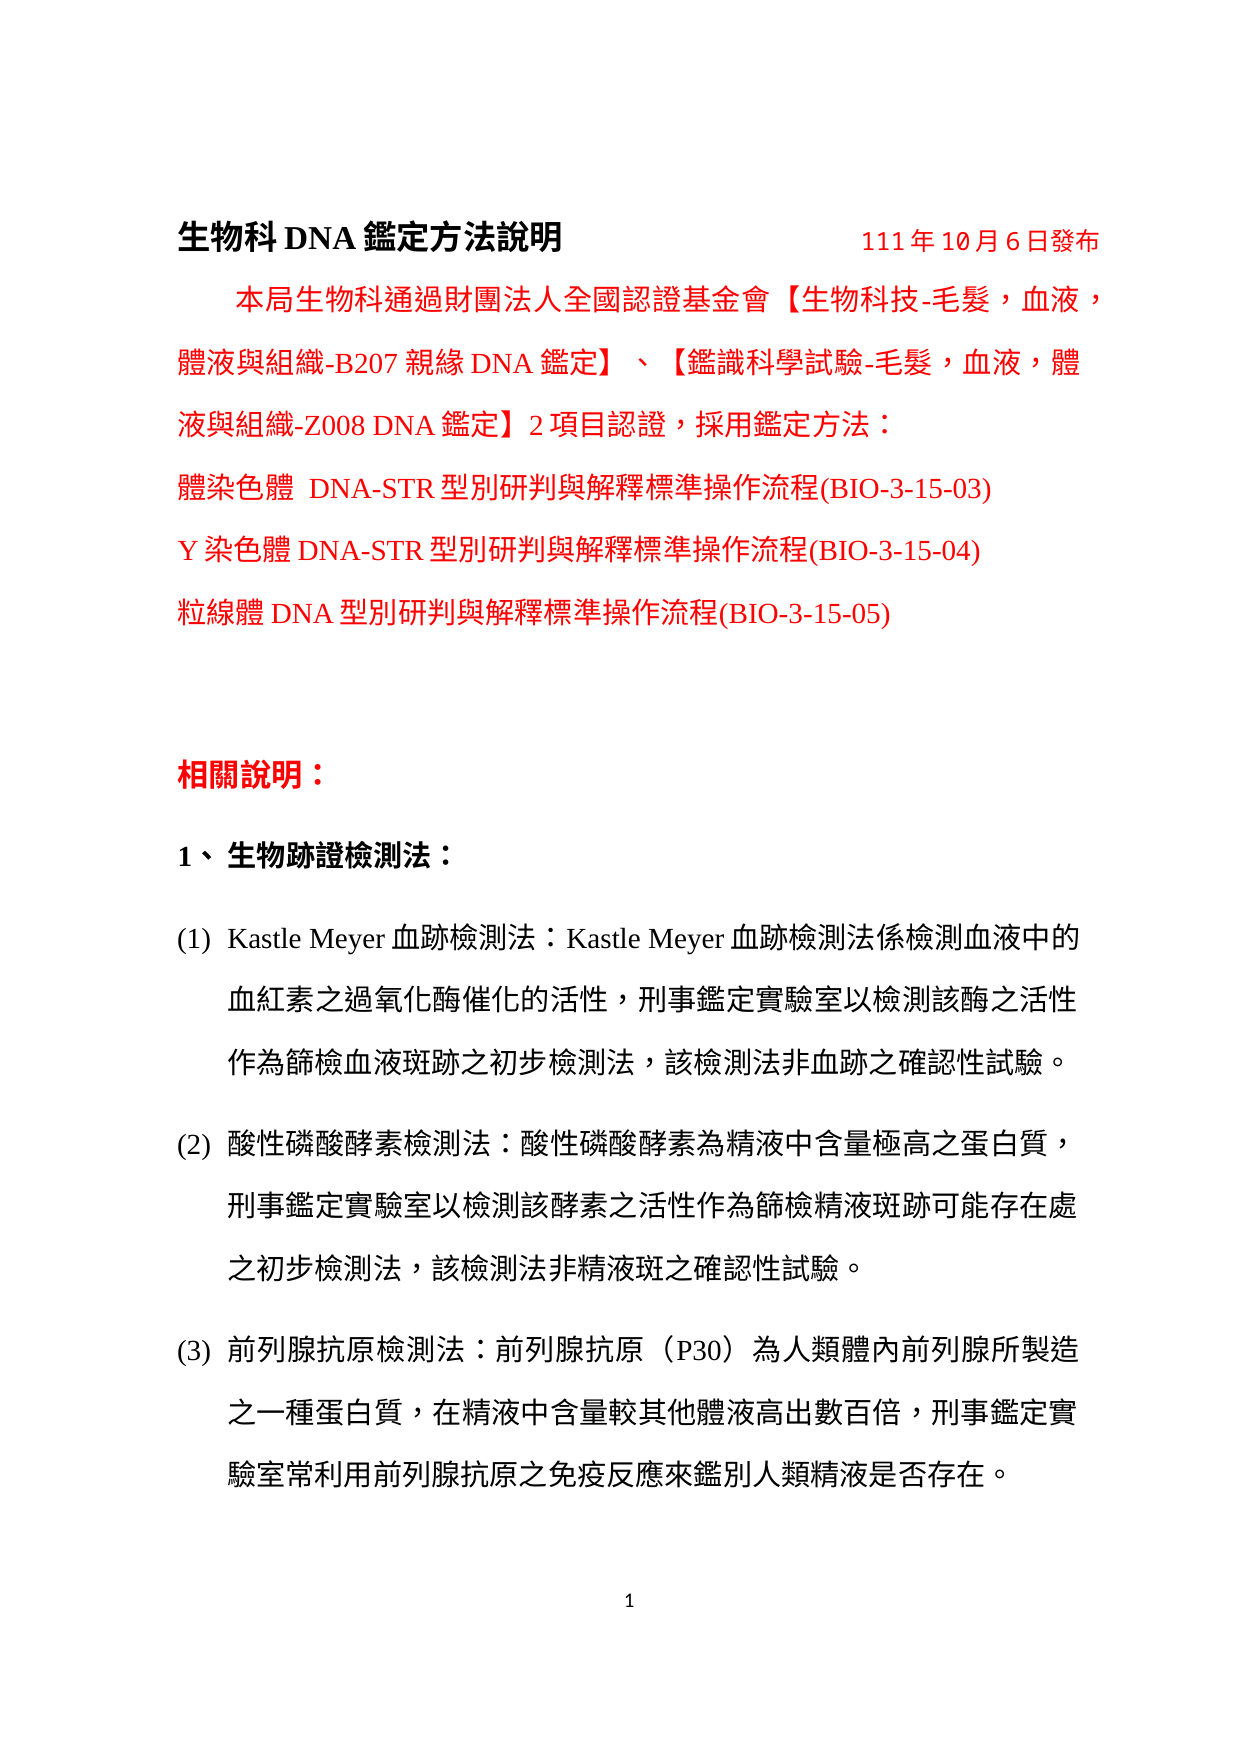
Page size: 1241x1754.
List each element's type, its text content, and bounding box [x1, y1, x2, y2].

text 相關說明： [177, 731, 1081, 794]
list Kastle Meyer血跡檢測法：Kastle Meyer血跡檢測法係檢測血液中的血紅素之過氧化酶催化的活性，刑事鑑定實驗室以檢測該酶之活性作為篩檢血液斑跡之初步檢測法，該檢測法非血跡之確認性試驗。 [177, 894, 1081, 1081]
text 體染色體 DNA-STR型別研判與解釋標準操作流程(BIO-3-15-03) [177, 444, 1081, 506]
list 生物跡證檢測法： [177, 812, 1081, 875]
list 前列腺抗原檢測法：前列腺抗原（P30）為人類體內前列腺所製造之一種蛋白質，在精液中含量較其他體液高出數百倍，刑事鑑定實驗室常利用前列腺抗原之免疫反應來鑑別人類精液是否存在。 [177, 1306, 1081, 1494]
text 粒線體DNA型別研判與解釋標準操作流程(BIO-3-15-05) [177, 569, 1081, 631]
text 111年10月6日發布 [860, 221, 1155, 258]
text 生物科DNA鑑定方法說明 [177, 194, 1170, 275]
list 酸性磷酸酵素檢測法：酸性磷酸酵素為精液中含量極高之蛋白質，刑事鑑定實驗室以檢測該酵素之活性作為篩檢精液斑跡可能存在處之初步檢測法，該檢測法非精液斑之確認性試驗。 [177, 1100, 1081, 1287]
text 本局生物科通過財團法人全國認證基金會【生物科技-毛髮，血液，體液與組織-B207 親緣DNA鑑定】、【鑑識科學試驗-毛髮，血液，體液與組織-Z008 DNA鑑定】2項目認證，採用鑑定方法： [177, 256, 1081, 444]
text Y染色體DNA-STR型別研判與解釋標準操作流程(BIO-3-15-04) [177, 506, 1081, 569]
